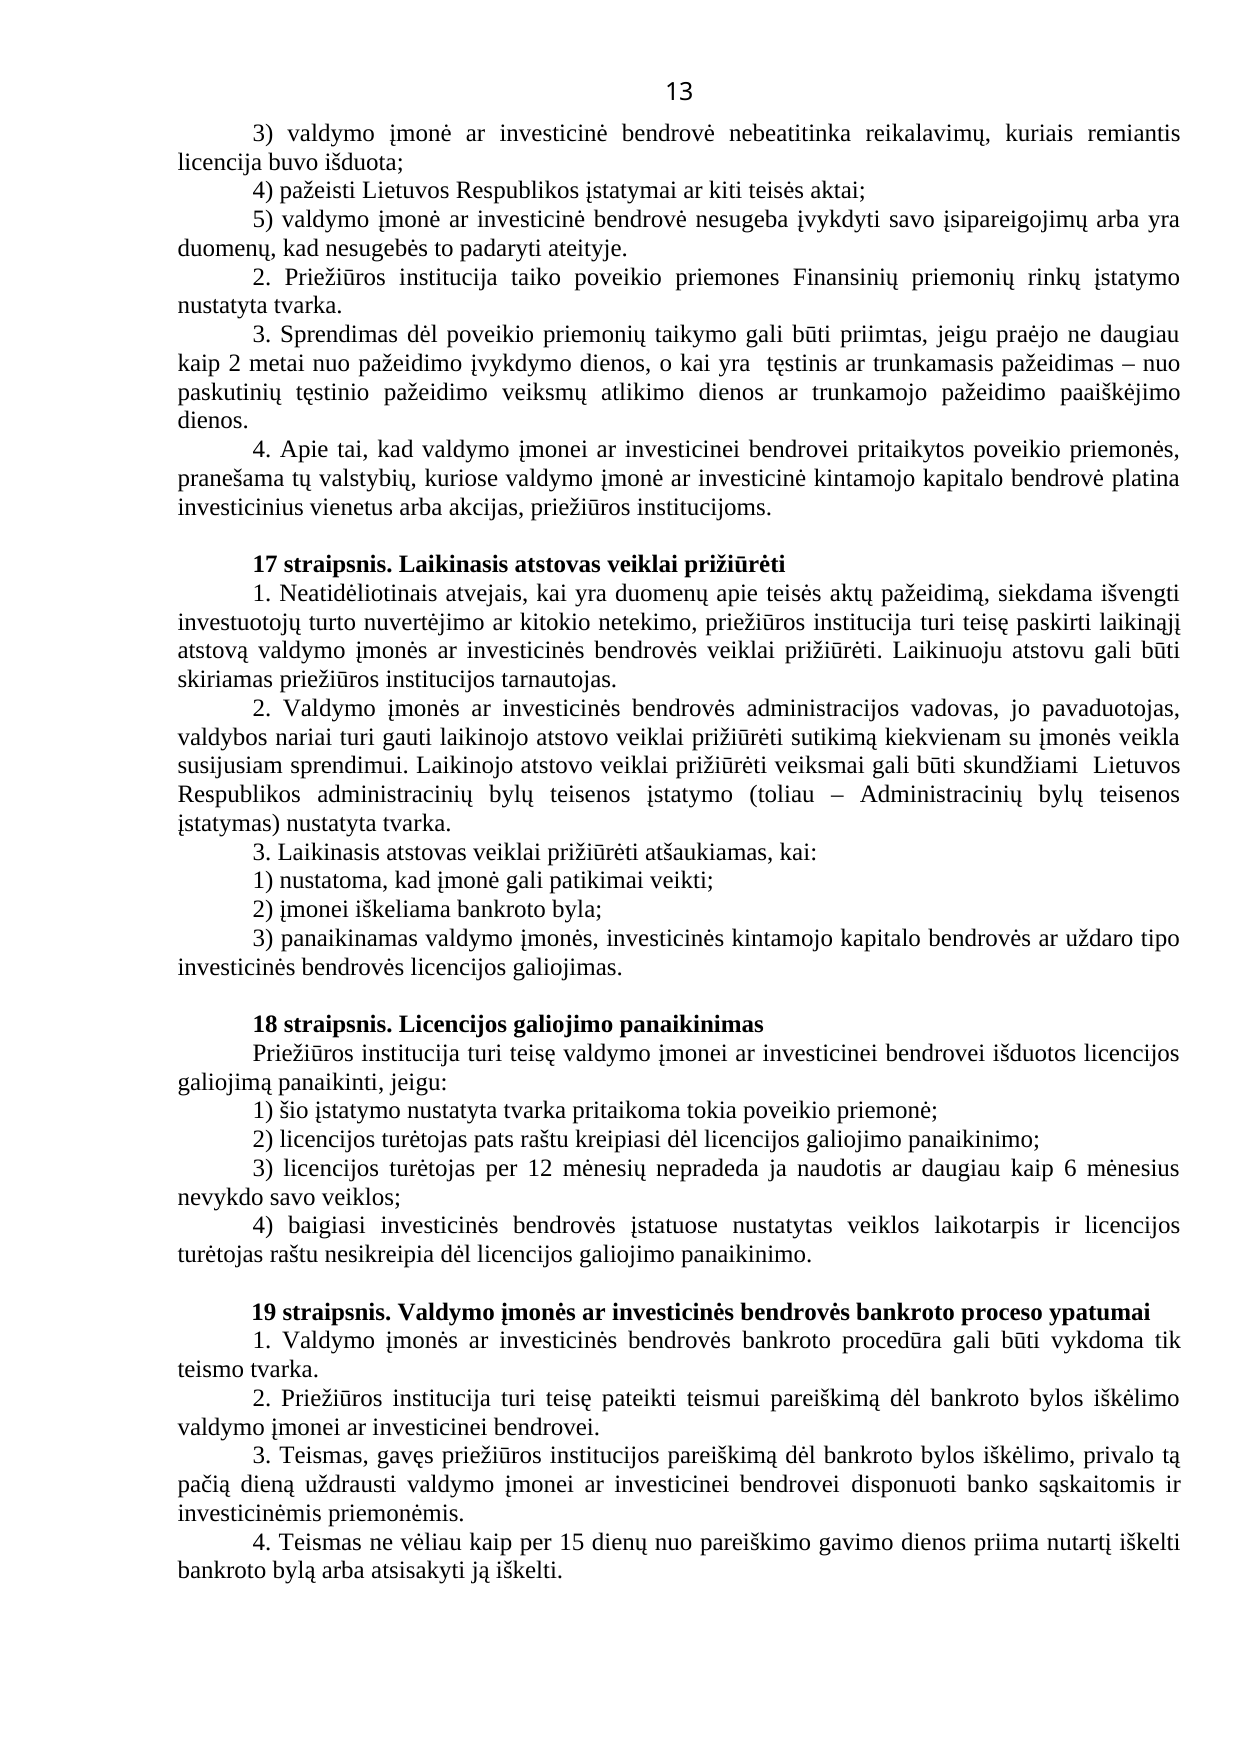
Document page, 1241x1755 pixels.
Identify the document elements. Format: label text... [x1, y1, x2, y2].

text 3) panaikinamas valdymo įmonės, investicinės kintamojo kapitalo bendrovės ar uždaro tipo investicinės bendrovės licencijos galiojimas. [177, 923, 1181, 981]
text 2) licencijos turėtojas pats raštu kreipiasi dėl licencijos galiojimo panaikinimo; [177, 1124, 1181, 1153]
text 1) nustatoma, kad įmonė gali patikimai veikti; [177, 866, 1181, 894]
text 1) šio įstatymo nustatyta tvarka pritaikoma tokia poveikio priemonė; [177, 1096, 1181, 1124]
text 2. Valdymo įmonės ar investicinės bendrovės administracijos vadovas, jo pavaduotojas, valdybos nariai turi gauti laikinojo atstovo veiklai prižiūrėti sutikimą kiekvienam su įmonės veikla susijusiam sprendimui. Laikinojo atstovo veiklai prižiūrėti veiksmai gali būti skundžiami Lietuvos Respublikos administracinių bylų teisenos įstatymo (toliau – Administracinių bylų teisenos įstatymas) nustatyta tvarka. [177, 693, 1181, 837]
text 3) valdymo įmonė ar investicinė bendrovė nebeatitinka reikalavimų, kuriais remiantis licencija buvo išduota; [177, 118, 1181, 176]
text 2. Priežiūros institucija turi teisę pateikti teismui pareiškimą dėl bankroto bylos iškėlimo valdymo įmonei ar investicinei bendrovei. [177, 1383, 1181, 1441]
text 3. Laikinasis atstovas veiklai prižiūrėti atšaukiamas, kai: [177, 837, 1181, 866]
text Priežiūros institucija turi teisę valdymo įmonei ar investicinei bendrovei išduotos licencijos galiojimą panaikinti, jeigu: [177, 1038, 1181, 1096]
text 4) pažeisti Lietuvos Respublikos įstatymai ar kiti teisės aktai; [177, 176, 1181, 204]
text 1. Neatidėliotinais atvejais, kai yra duomenų apie teisės aktų pažeidimą, siekdama išvengti investuotojų turto nuvertėjimo ar kitokio netekimo, priežiūros institucija turi teisę paskirti laikinąjį atstovą valdymo įmonės ar investicinės bendrovės veiklai prižiūrėti. Laikinuoju atstovu gali būti skiriamas priežiūros institucijos tarnautojas. [177, 578, 1181, 693]
text 17 straipsnis. Laikinasis atstovas veiklai prižiūrėti [177, 549, 1181, 578]
text 5) valdymo įmonė ar investicinė bendrovė nesugeba įvykdyti savo įsipareigojimų arba yra duomenų, kad nesugebės to padaryti ateityje. [177, 204, 1181, 262]
text 3) licencijos turėtojas per 12 mėnesių nepradeda ja naudotis ar daugiau kaip 6 mėnesius nevykdo savo veiklos; [177, 1153, 1181, 1211]
text 3. Sprendimas dėl poveikio priemonių taikymo gali būti priimtas, jeigu praėjo ne daugiau kaip 2 metai nuo pažeidimo įvykdymo dienos, o kai yra tęstinis ar trunkamasis pažeidimas – nuo paskutinių tęstinio pažeidimo veiksmų atlikimo dienos ar trunkamojo pažeidimo paaiškėjimo dienos. [177, 319, 1181, 434]
text 4) baigiasi investicinės bendrovės įstatuose nustatytas veiklos laikotarpis ir licencijos turėtojas raštu nesikreipia dėl licencijos galiojimo panaikinimo. [177, 1211, 1181, 1268]
text 2. Priežiūros institucija taiko poveikio priemones Finansinių priemonių rinkų įstatymo nustatyta tvarka. [177, 262, 1181, 319]
text 3. Teismas, gavęs priežiūros institucijos pareiškimą dėl bankroto bylos iškėlimo, privalo tą pačią dieną uždrausti valdymo įmonei ar investicinei bendrovei disponuoti banko sąskaitomis ir investicinėmis priemonėmis. [177, 1441, 1181, 1527]
text 4. Apie tai, kad valdymo įmonei ar investicinei bendrovei pritaikytos poveikio priemonės, pranešama tų valstybių, kuriose valdymo įmonė ar investicinė kintamojo kapitalo bendrovė platina investicinius vienetus arba akcijas, priežiūros institucijoms. [177, 434, 1181, 521]
text 18 straipsnis. Licencijos galiojimo panaikinimas [177, 1009, 1181, 1038]
text 1. Valdymo įmonės ar investicinės bendrovės bankroto procedūra gali būti vykdoma tik teismo tvarka. [177, 1326, 1181, 1383]
text 2) įmonei iškeliama bankroto byla; [177, 894, 1181, 923]
text 19 straipsnis. Valdymo įmonės ar investicinės bendrovės bankroto proceso ypatumai [251, 1297, 1181, 1326]
text 4. Teismas ne vėliau kaip per 15 dienų nuo pareiškimo gavimo dienos priima nutartį iškelti bankroto bylą arba atsisakyti ją iškelti. [177, 1527, 1181, 1584]
